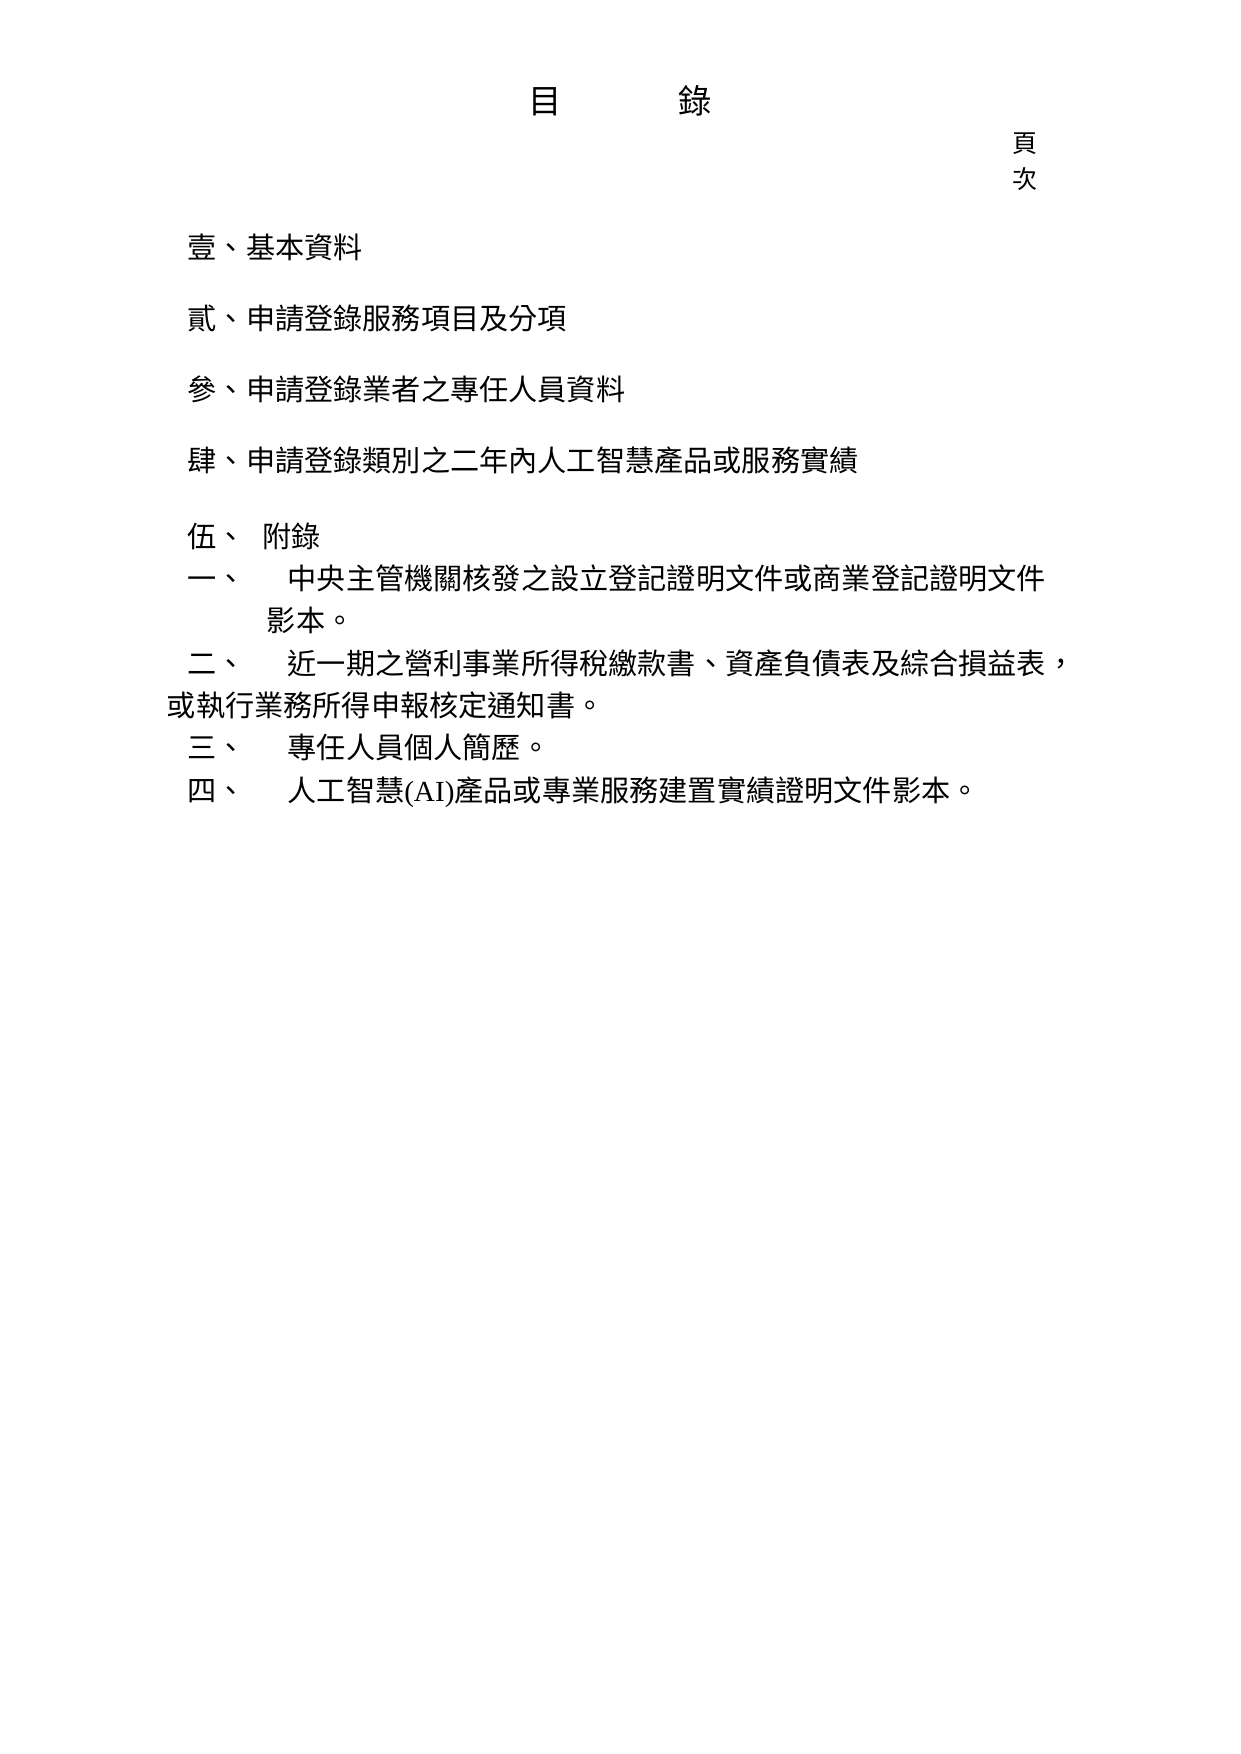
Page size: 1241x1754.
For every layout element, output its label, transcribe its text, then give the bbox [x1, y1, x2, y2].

text 壹、基本資料 [187, 224, 1053, 267]
text 貳、申請登錄服務項目及分項 [187, 296, 1053, 338]
text 肆、申請登錄類別之二年內人工智慧產品或服務實績 [187, 438, 1053, 480]
text 影本。 [237, 598, 1053, 640]
list 附錄 [187, 513, 1053, 556]
text 目 錄 [187, 75, 1053, 123]
list 人工智慧(AI)產品或專業服務建置實績證明文件影本。 [187, 767, 1086, 809]
list 中央主管機關核發之設立登記證明文件或商業登記證明文件 [187, 556, 1053, 598]
text 或執行業務所得申報核定通知書。 [137, 683, 1086, 725]
text 參、申請登錄業者之專任人員資料 [187, 367, 1053, 409]
list 專任人員個人簡歷。 [187, 725, 1053, 767]
list 近一期之營利事業所得稅繳款書、資產負債表及綜合損益表， [187, 640, 1086, 683]
